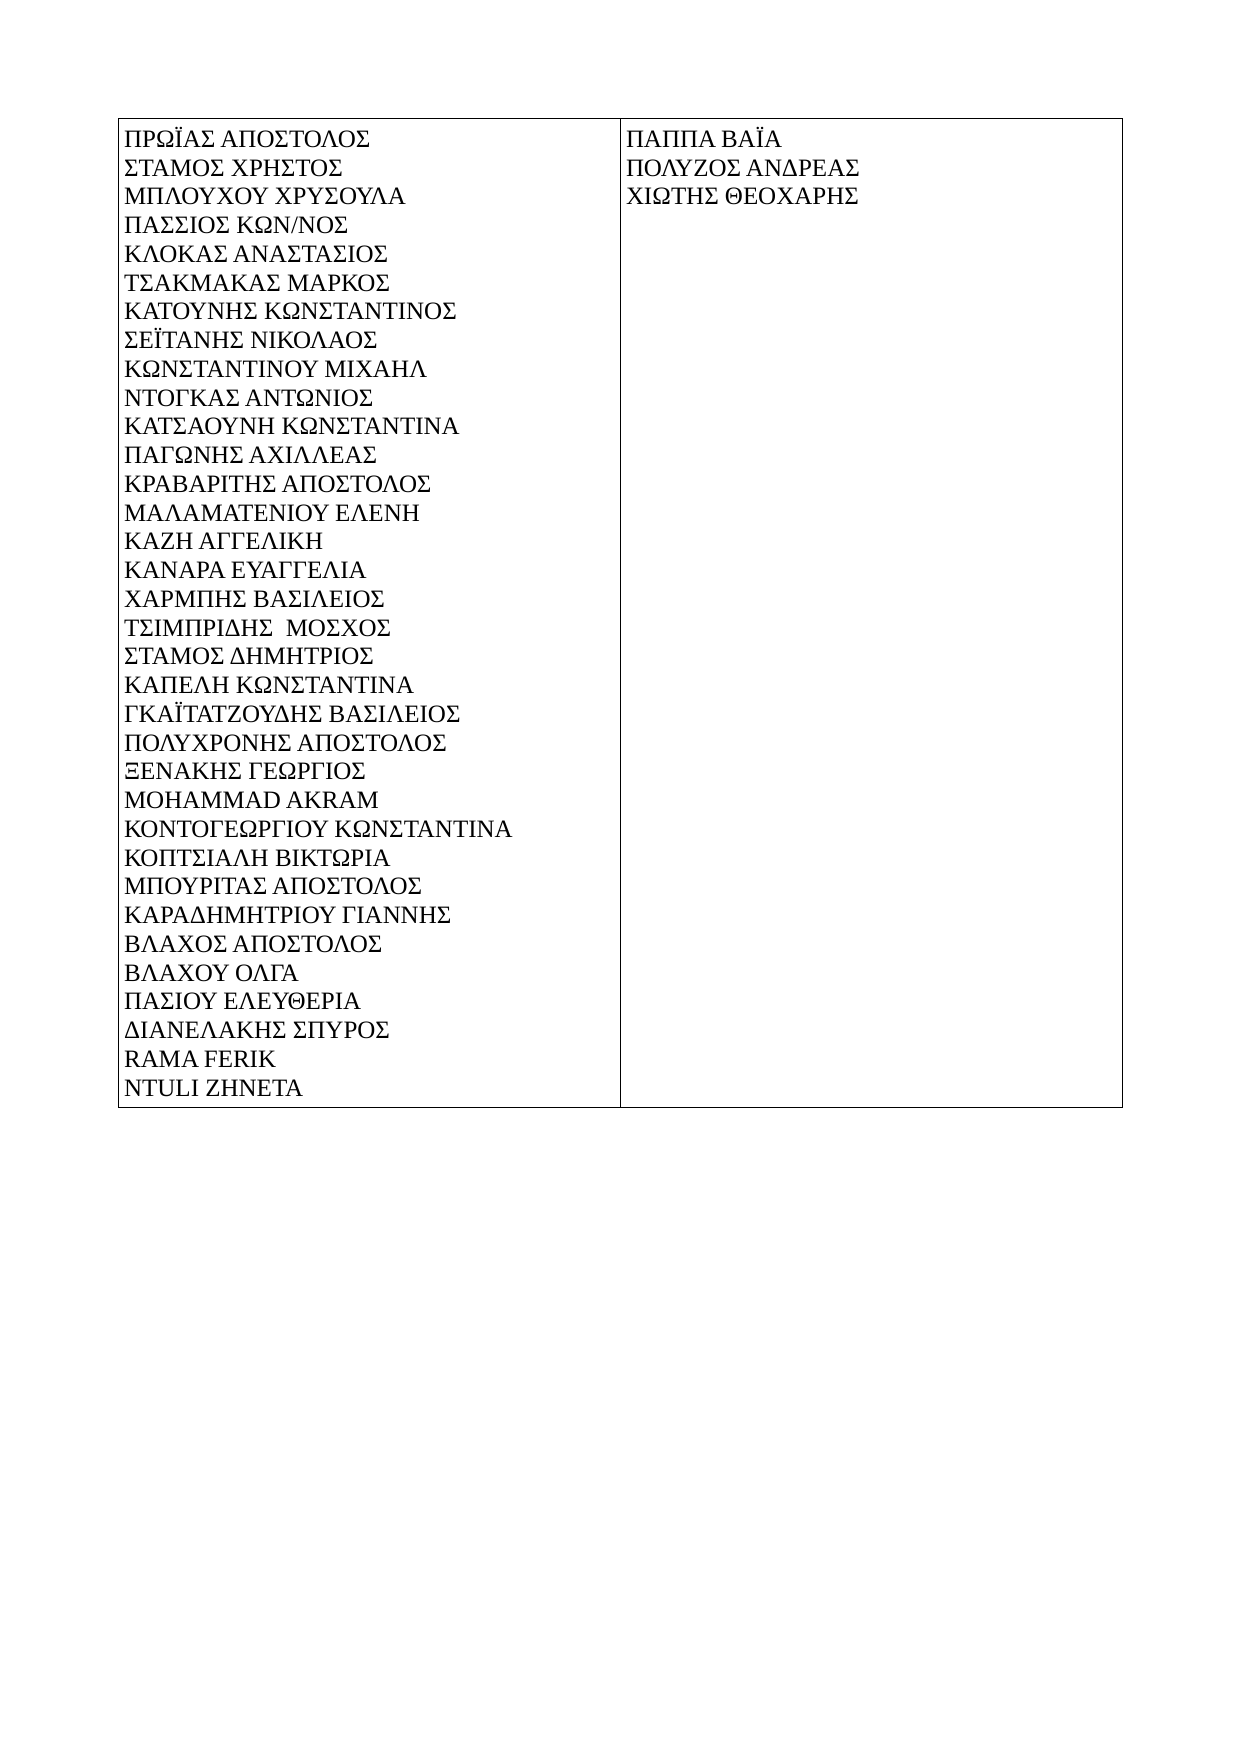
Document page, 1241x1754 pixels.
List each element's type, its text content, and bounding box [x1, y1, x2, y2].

table_cell ΠΡΩΪΑΣ ΑΠΟΣΤΟΛΟΣ ΣΤΑΜΟΣ ΧΡΗΣΤΟΣ ΜΠΛΟΥΧΟΥ ΧΡΥΣΟΥΛΑ ΠΑΣΣΙΟΣ ΚΩΝ/ΝΟΣ ΚΛΟΚΑΣ ΑΝΑΣΤΑΣΙΟΣ ΤΣΑΚΜΑΚΑΣ ΜΑΡΚΟΣ ΚΑΤΟΥΝΗΣ ΚΩΝΣΤΑΝΤΙΝΟΣ ΣΕΪΤΑΝΗΣ ΝΙΚΟΛΑΟΣ ΚΩΝΣΤΑΝΤΙΝΟΥ ΜΙΧΑΗΛ ΝΤΟΓΚΑΣ ΑΝΤΩΝΙΟΣ ΚΑΤΣΑΟΥΝΗ ΚΩΝΣΤΑΝΤΙΝΑ ΠΑΓΩΝΗΣ ΑΧΙΛΛΕΑΣ KΡΑΒΑΡΙΤΗΣ ΑΠΟΣΤΟΛΟΣ ΜΑΛΑΜΑΤΕΝΙΟΥ ΕΛΕΝΗ ΚΑΖΗ ΑΓΓΕΛΙΚΗ ΚΑΝΑΡΑ ΕΥΑΓΓΕΛΙΑ ΧΑΡΜΠΗΣ ΒΑΣΙΛΕΙΟΣ ΤΣΙΜΠΡΙΔΗΣ ΜΟΣΧΟΣ ΣΤΑΜΟΣ ΔΗΜΗΤΡΙΟΣ ΚΑΠΕΛΗ ΚΩΝΣΤΑΝΤΙΝΑ ΓΚΑΪΤΑΤΖΟΥΔΗΣ ΒΑΣΙΛΕΙΟΣ ΠΟΛΥΧΡΟΝΗΣ ΑΠΟΣΤΟΛΟΣ ΞΕΝΑΚΗΣ ΓΕΩΡΓΙΟΣ MOHAMMAD AKRAM ΚΟΝΤΟΓΕΩΡΓΙΟΥ ΚΩΝΣΤΑΝΤΙΝΑ ΚΟΠΤΣΙΑΛΗ ΒΙΚΤΩΡΙΑ ΜΠΟΥΡΙΤΑΣ ΑΠΟΣΤΟΛΟΣ ΚΑΡΑΔΗΜΗΤΡΙΟΥ ΓΙΑΝΝΗΣ ΒΛΑΧΟΣ ΑΠΟΣΤΟΛΟΣ ΒΛΑΧΟΥ ΟΛΓΑ ΠΑΣΙΟΥ ΕΛΕΥΘΕΡΙΑ ΔΙΑΝΕΛΑΚΗΣ ΣΠΥΡΟΣ RAMA FERIK NTULI ΖHΝΕΤΑ [119, 119, 620, 1107]
table_cell ΠΑΠΠΑ ΒΑΪΑ ΠΟΛΥΖΟΣ ΑΝΔΡΕΑΣ ΧΙΩΤΗΣ ΘΕΟΧΑΡΗΣ [621, 119, 1122, 1107]
